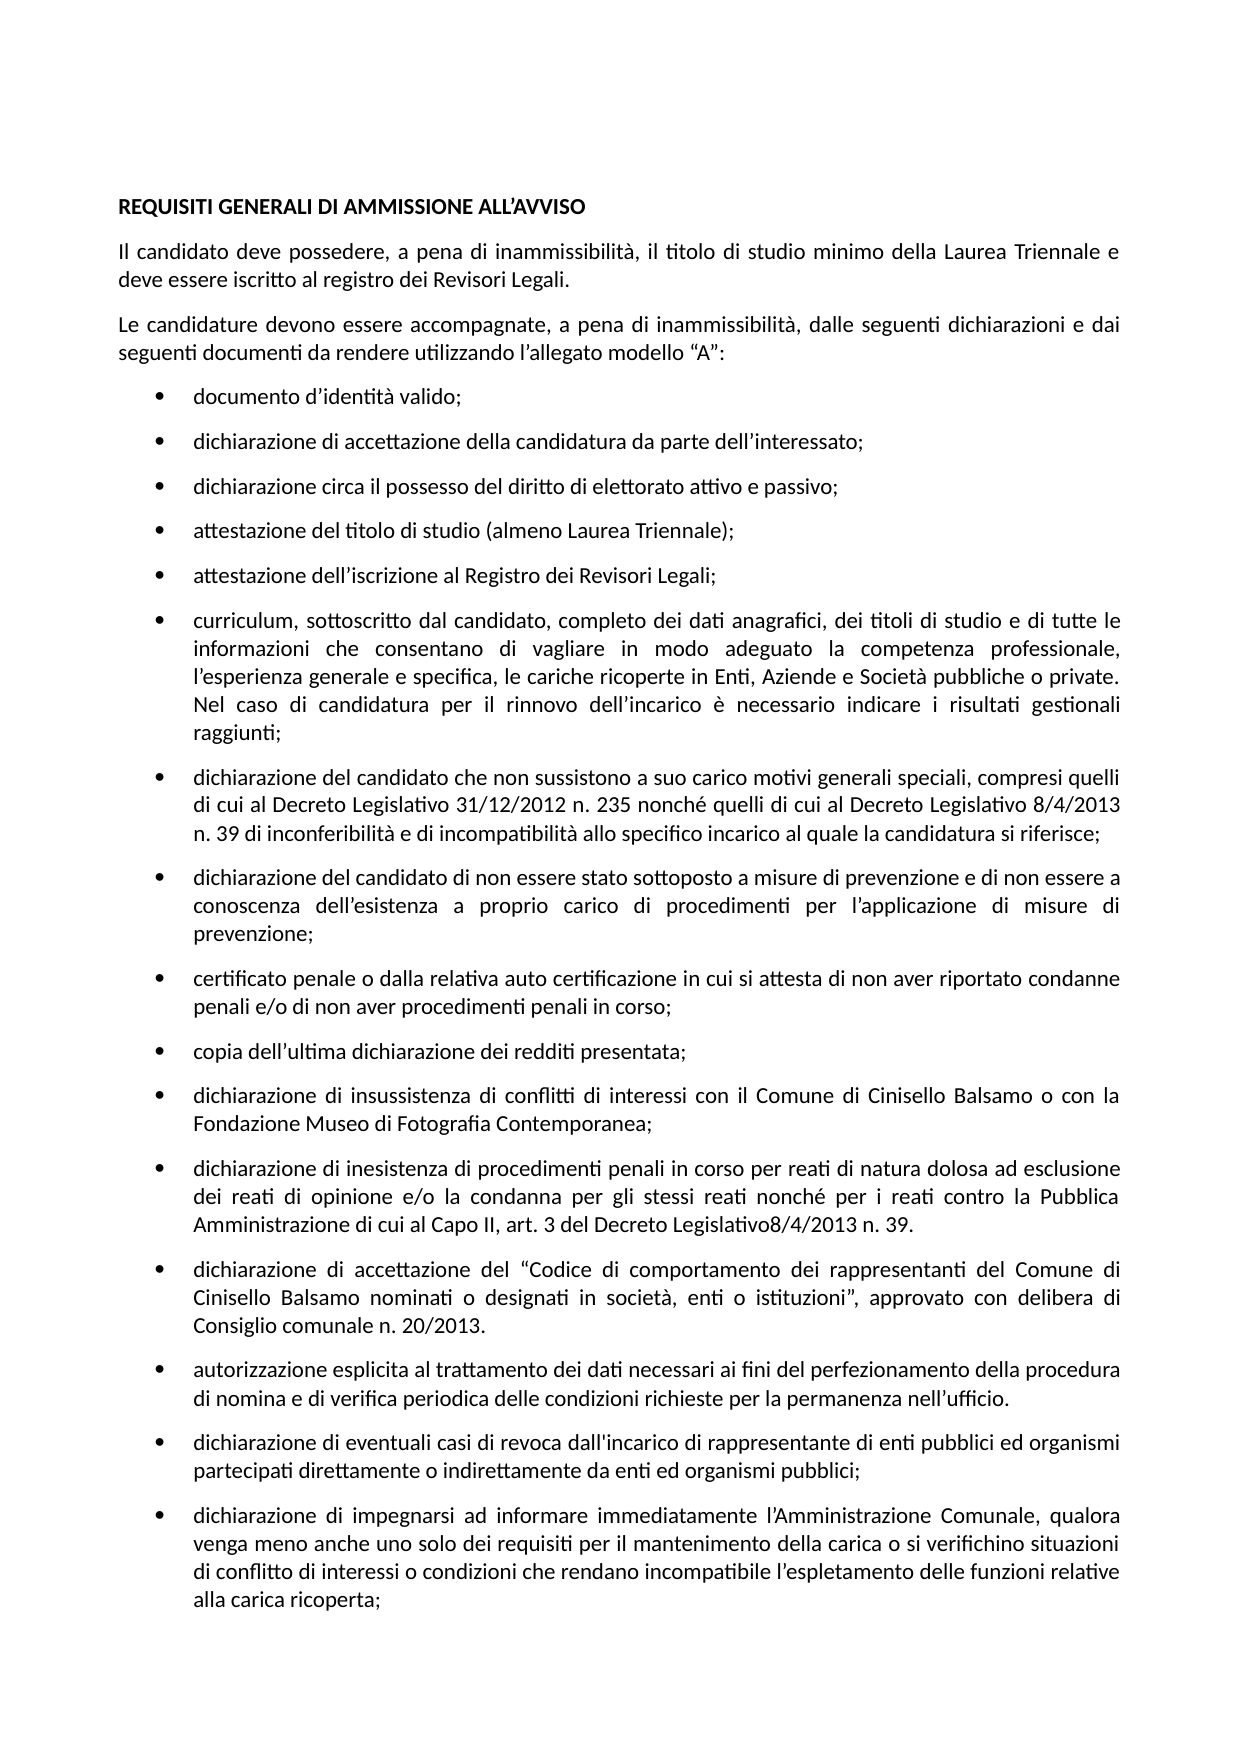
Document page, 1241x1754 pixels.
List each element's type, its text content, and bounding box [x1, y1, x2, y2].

list dichiarazione del candidato di non essere stato sottoposto a misure di prevenzione e di non essere a conoscenza dell’esistenza a proprio carico di procedimenti per l’applicazione di misure di prevenzione; [156, 863, 1122, 947]
list dichiarazione di inesistenza di procedimenti penali in corso per reati di natura dolosa ad esclusione dei reati di opinione e/o la condanna per gli stessi reati nonché per i reati contro la Pubblica Amministrazione di cui al Capo II, art. 3 del Decreto Legislativo8/4/2013 n. 39. [156, 1154, 1122, 1238]
text Le candidature devono essere accompagnate, a pena di inammissibilità, dalle seguenti dichiarazioni e dai seguenti documenti da rendere utilizzando l’allegato modello “A”: [118, 310, 1122, 366]
list dichiarazione di impegnarsi ad informare immediatamente l’Amministrazione Comunale, qualora venga meno anche uno solo dei requisiti per il mantenimento della carica o si verifichino situazioni di conflitto di interessi o condizioni che rendano incompatibile l’espletamento delle funzioni relative alla carica ricoperta; [156, 1501, 1122, 1613]
list dichiarazione di accettazione della candidatura da parte dell’interessato; [156, 427, 1122, 455]
list dichiarazione di eventuali casi di revoca dall'incarico di rappresentante di enti pubblici ed organismi partecipati direttamente o indirettamente da enti ed organismi pubblici; [156, 1428, 1122, 1484]
list documento d’identità valido; [156, 382, 1122, 410]
list autorizzazione esplicita al trattamento dei dati necessari ai fini del perfezionamento della procedura di nomina e di verifica periodica delle condizioni richieste per la permanenza nell’ufficio. [156, 1356, 1122, 1412]
list curriculum, sottoscritto dal candidato, completo dei dati anagrafici, dei titoli di studio e di tutte le informazioni che consentano di vagliare in modo adeguato la competenza professionale, l’esperienza generale e specifica, le cariche ricoperte in Enti, Aziende e Società pubbliche o private. Nel caso di candidatura per il rinnovo dell’incarico è necessario indicare i risultati gestionali raggiunti; [156, 606, 1122, 746]
list dichiarazione di accettazione del “Codice di comportamento dei rappresentanti del Comune di Cinisello Balsamo nominati o designati in società, enti o istituzioni”, approvato con delibera di Consiglio comunale n. 20/2013. [156, 1255, 1122, 1339]
list certificato penale o dalla relativa auto certificazione in cui si attesta di non aver riportato condanne penali e/o di non aver procedimenti penali in corso; [156, 964, 1122, 1020]
text Il candidato deve possedere, a pena di inammissibilità, il titolo di studio minimo della Laurea Triennale e deve essere iscritto al registro dei Revisori Legali. [118, 237, 1122, 293]
list dichiarazione del candidato che non sussistono a suo carico motivi generali speciali, compresi quelli di cui al Decreto Legislativo 31/12/2012 n. 235 nonché quelli di cui al Decreto Legislativo 8/4/2013 n. 39 di inconferibilità e di incompatibilità allo specifico incarico al quale la candidatura si riferisce; [156, 763, 1122, 847]
list copia dell’ultima dichiarazione dei redditi presentata; [156, 1037, 1122, 1065]
list dichiarazione circa il possesso del diritto di elettorato attivo e passivo; [156, 472, 1122, 500]
list attestazione del titolo di studio (almeno Laurea Triennale); [156, 516, 1122, 544]
list dichiarazione di insussistenza di conflitti di interessi con il Comune di Cinisello Balsamo o con la Fondazione Museo di Fotografia Contemporanea; [156, 1081, 1122, 1137]
list attestazione dell’iscrizione al Registro dei Revisori Legali; [156, 561, 1122, 589]
text REQUISITI GENERALI DI AMMISSIONE ALL’AVVISO [118, 192, 1122, 220]
